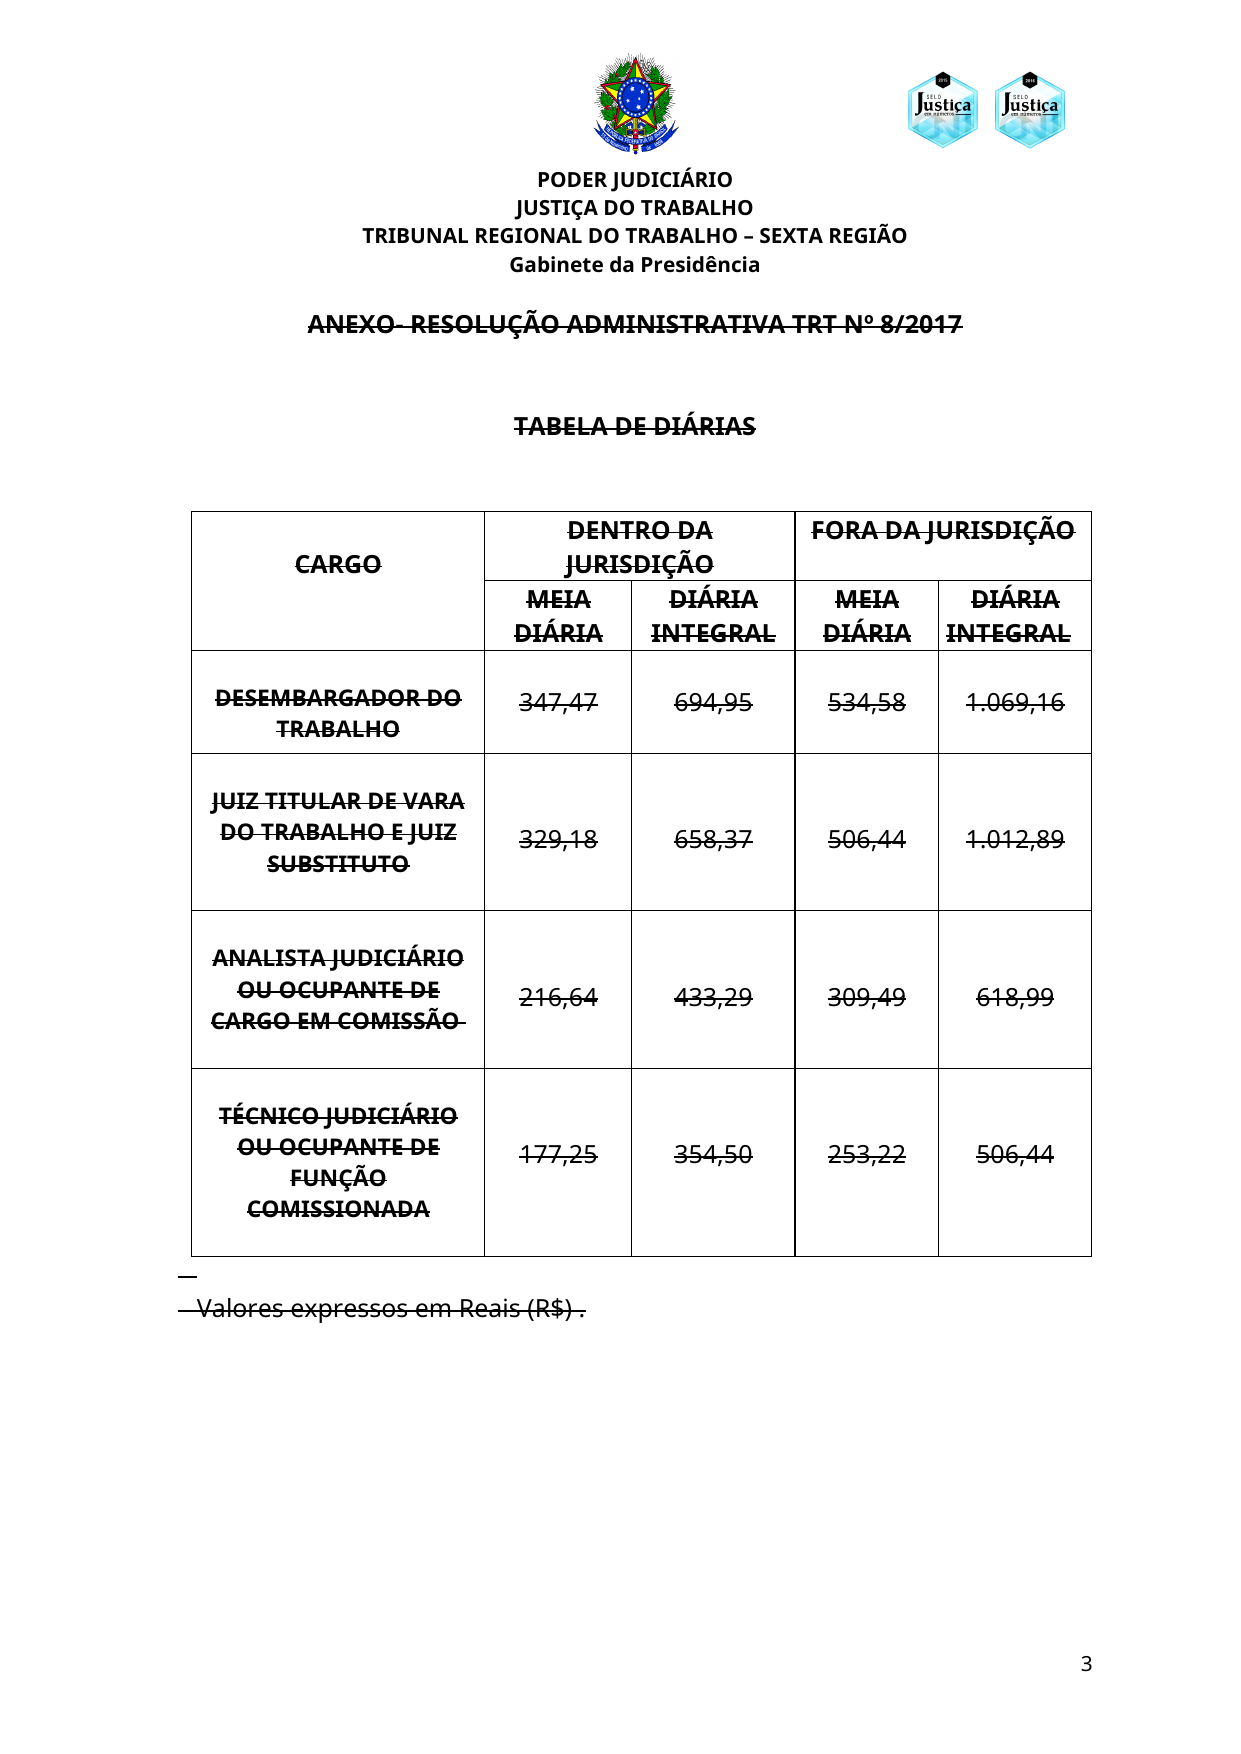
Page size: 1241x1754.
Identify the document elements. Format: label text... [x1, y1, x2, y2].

table_cell 347,47 [485, 651, 631, 753]
table_cell MEIA DIÁRIA [796, 581, 938, 649]
table_cell 658,37 [632, 754, 794, 910]
table_cell 506,44 [939, 1069, 1091, 1256]
table_cell 694,95 [632, 651, 794, 753]
table_cell 433,29 [632, 911, 794, 1067]
picture [907, 71, 1066, 149]
table_header CARGO [192, 512, 484, 649]
table_cell TÉCNICO JUDICIÁRIO OU OCUPANTE DE FUNÇÃO COMISSIONADA [192, 1069, 484, 1256]
table_cell 309,49 [796, 911, 938, 1067]
table_cell 506,44 [796, 754, 938, 910]
text Valores expressos em Reais (R$) . [177, 1291, 1092, 1325]
picture [589, 50, 681, 156]
text ANEXO- RESOLUÇÃO ADMINISTRATIVA TRT Nº 8/2017 [177, 307, 1092, 341]
table_cell 253,22 [796, 1069, 938, 1256]
table_cell 1.069,16 [939, 651, 1091, 753]
table_cell MEIA DIÁRIA [485, 581, 631, 649]
table_cell 354,50 [632, 1069, 794, 1256]
table_cell DESEMBARGADOR DO TRABALHO [192, 651, 484, 753]
table_cell 177,25 [485, 1069, 631, 1256]
table_cell DIÁRIA INTEGRAL [939, 581, 1091, 649]
table_cell 329,18 [485, 754, 631, 910]
table_header FORA DA JURISDIÇÃO [796, 512, 1091, 580]
table_cell 1.012,89 [939, 754, 1091, 910]
table_cell 618,99 [939, 911, 1091, 1067]
table_cell 216,64 [485, 911, 631, 1067]
table_cell ANALISTA JUDICIÁRIO OU OCUPANTE DE CARGO EM COMISSÃO [192, 911, 484, 1067]
text TABELA DE DIÁRIAS [177, 409, 1092, 443]
table_header DENTRO DA JURISDIÇÃO [485, 512, 794, 580]
table_cell JUIZ TITULAR DE VARA DO TRABALHO E JUIZ SUBSTITUTO [192, 754, 484, 910]
table_cell DIÁRIA INTEGRAL [632, 581, 794, 649]
table_cell 534,58 [796, 651, 938, 753]
